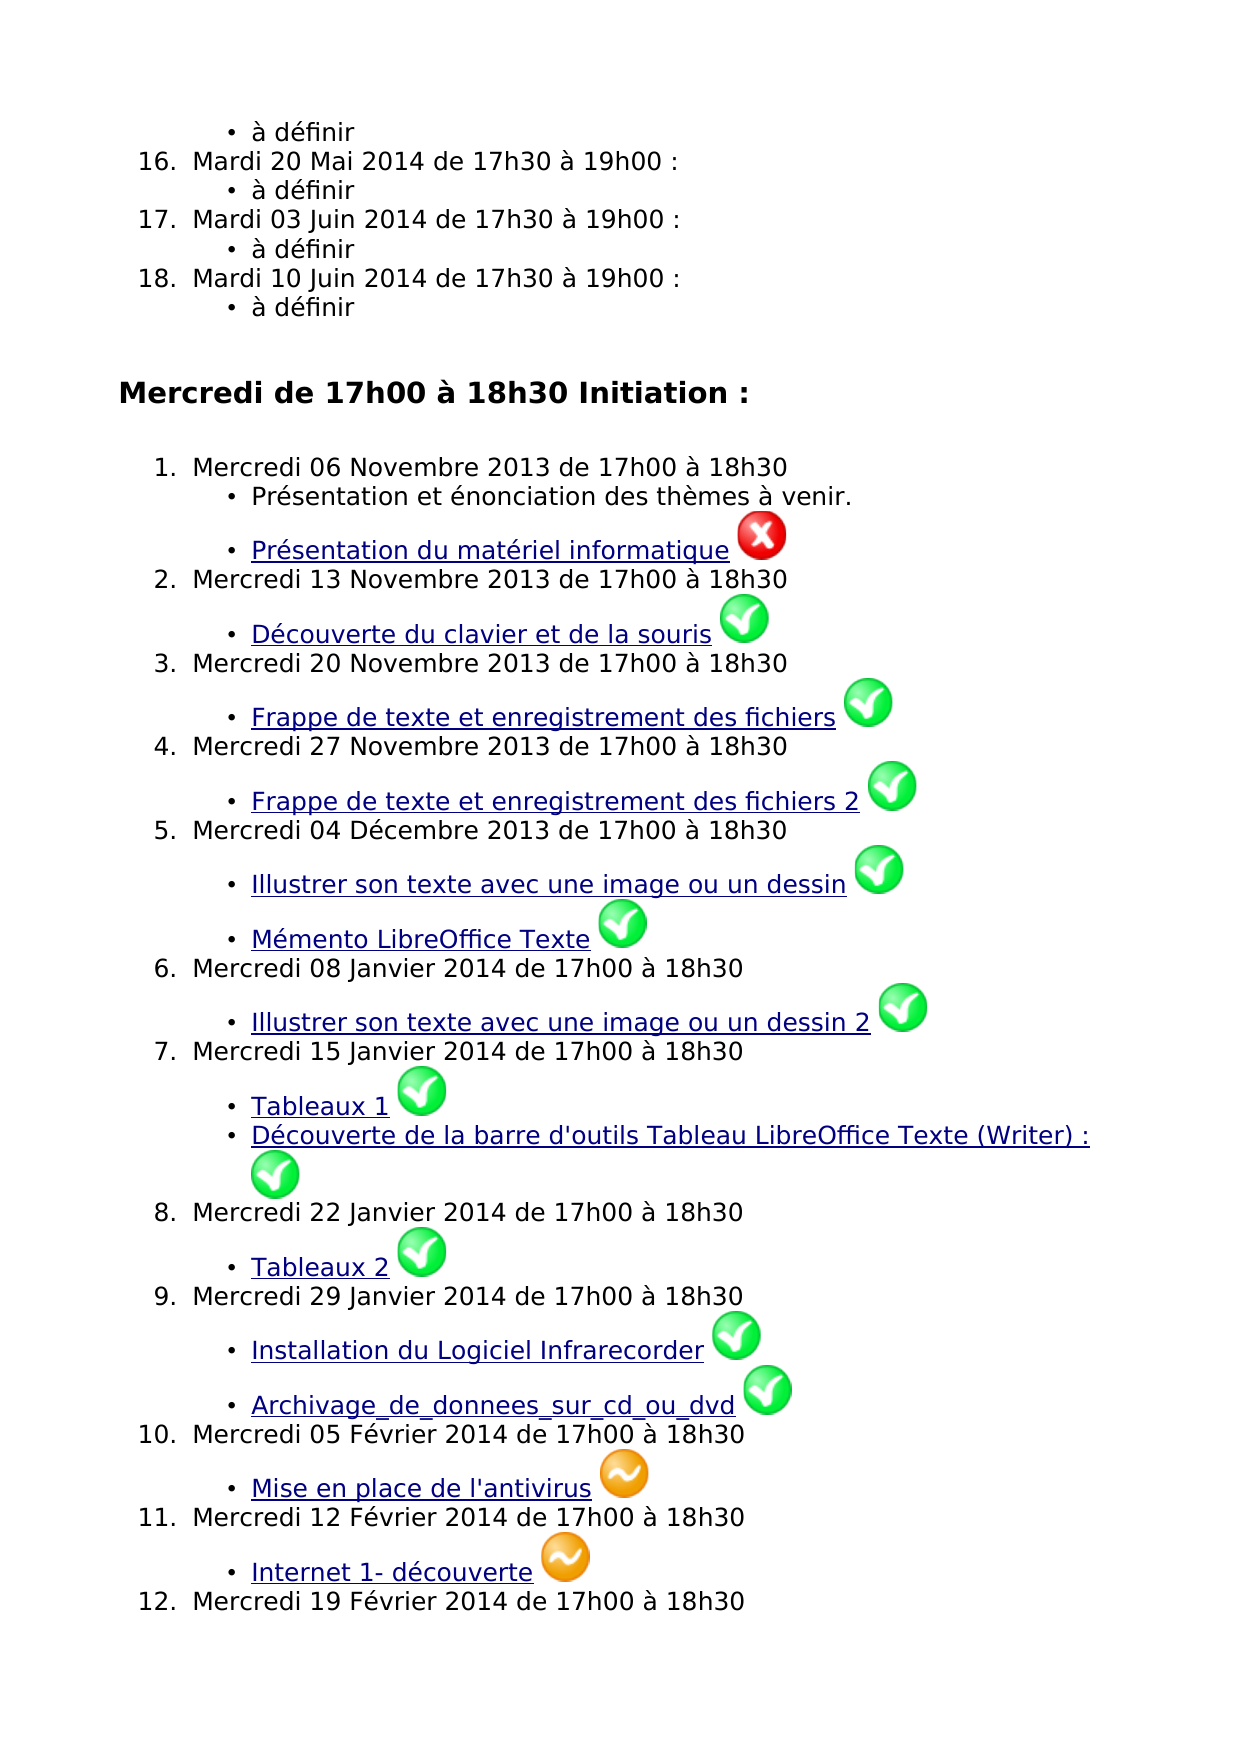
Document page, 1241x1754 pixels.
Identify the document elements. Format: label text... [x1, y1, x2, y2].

picture [397, 1227, 447, 1277]
picture [600, 1449, 649, 1498]
list Frappe de texte et enregistrement des fichiers [236, 678, 1122, 732]
list Installation du Logiciel Infrarecorder [236, 1311, 1122, 1366]
list Frappe de texte et enregistrement des fichiers 2 [236, 762, 1122, 816]
list Mardi 03 Juin 2014 de 17h30 à 19h00 : [177, 206, 1122, 235]
picture [844, 678, 893, 727]
list Mercredi 05 Février 2014 de 17h00 à 18h30 [177, 1420, 1122, 1449]
list à définir [236, 118, 1122, 147]
list Mercredi 27 Novembre 2013 de 17h00 à 18h30 [177, 732, 1122, 762]
list Illustrer son texte avec une image ou un dessin [236, 845, 1122, 899]
list Mémento LibreOffice Texte [236, 899, 1122, 954]
list Mercredi 20 Novembre 2013 de 17h00 à 18h30 [177, 649, 1122, 678]
list Mercredi 13 Novembre 2013 de 17h00 à 18h30 [177, 565, 1122, 594]
list Mercredi 12 Février 2014 de 17h00 à 18h30 [177, 1504, 1122, 1533]
list Découverte du clavier et de la souris [236, 594, 1122, 649]
list Mercredi 22 Janvier 2014 de 17h00 à 18h30 [177, 1199, 1122, 1228]
picture [541, 1532, 590, 1582]
list Mercredi 29 Janvier 2014 de 17h00 à 18h30 [177, 1282, 1122, 1311]
list Mercredi 15 Janvier 2014 de 17h00 à 18h30 [177, 1037, 1122, 1067]
list Présentation du matériel informatique [236, 511, 1122, 565]
list Présentation et énonciation des thèmes à venir. [236, 482, 1122, 511]
picture [251, 1150, 300, 1199]
list à définir [236, 293, 1122, 322]
list Archivage_de_donnees_sur_cd_ou_dvd [236, 1366, 1122, 1420]
picture [878, 983, 928, 1032]
picture [868, 761, 917, 811]
list Tableaux 2 [236, 1228, 1122, 1282]
picture [720, 594, 769, 643]
picture [854, 845, 904, 894]
picture [712, 1311, 761, 1360]
list Internet 1- découverte [236, 1533, 1122, 1587]
picture [397, 1066, 447, 1116]
subtitle Mercredi de 17h00 à 18h30 Initiation : [118, 377, 1122, 411]
list Découverte de la barre d'outils Tableau LibreOffice Texte (Writer) : [236, 1121, 1122, 1199]
list Tableaux 1 [236, 1067, 1122, 1121]
list Mardi 20 Mai 2014 de 17h30 à 19h00 : [177, 147, 1122, 176]
list à définir [236, 176, 1122, 206]
list Illustrer son texte avec une image ou un dessin 2 [236, 983, 1122, 1037]
picture [737, 511, 787, 560]
list Mercredi 08 Janvier 2014 de 17h00 à 18h30 [177, 954, 1122, 983]
list à définir [236, 235, 1122, 264]
list Mercredi 19 Février 2014 de 17h00 à 18h30 [177, 1587, 1122, 1616]
picture [743, 1365, 792, 1415]
picture [598, 899, 647, 948]
list Mise en place de l'antivirus [236, 1449, 1122, 1504]
list Mercredi 06 Novembre 2013 de 17h00 à 18h30 [177, 453, 1122, 482]
list Mercredi 04 Décembre 2013 de 17h00 à 18h30 [177, 816, 1122, 845]
list Mardi 10 Juin 2014 de 17h30 à 19h00 : [177, 264, 1122, 293]
